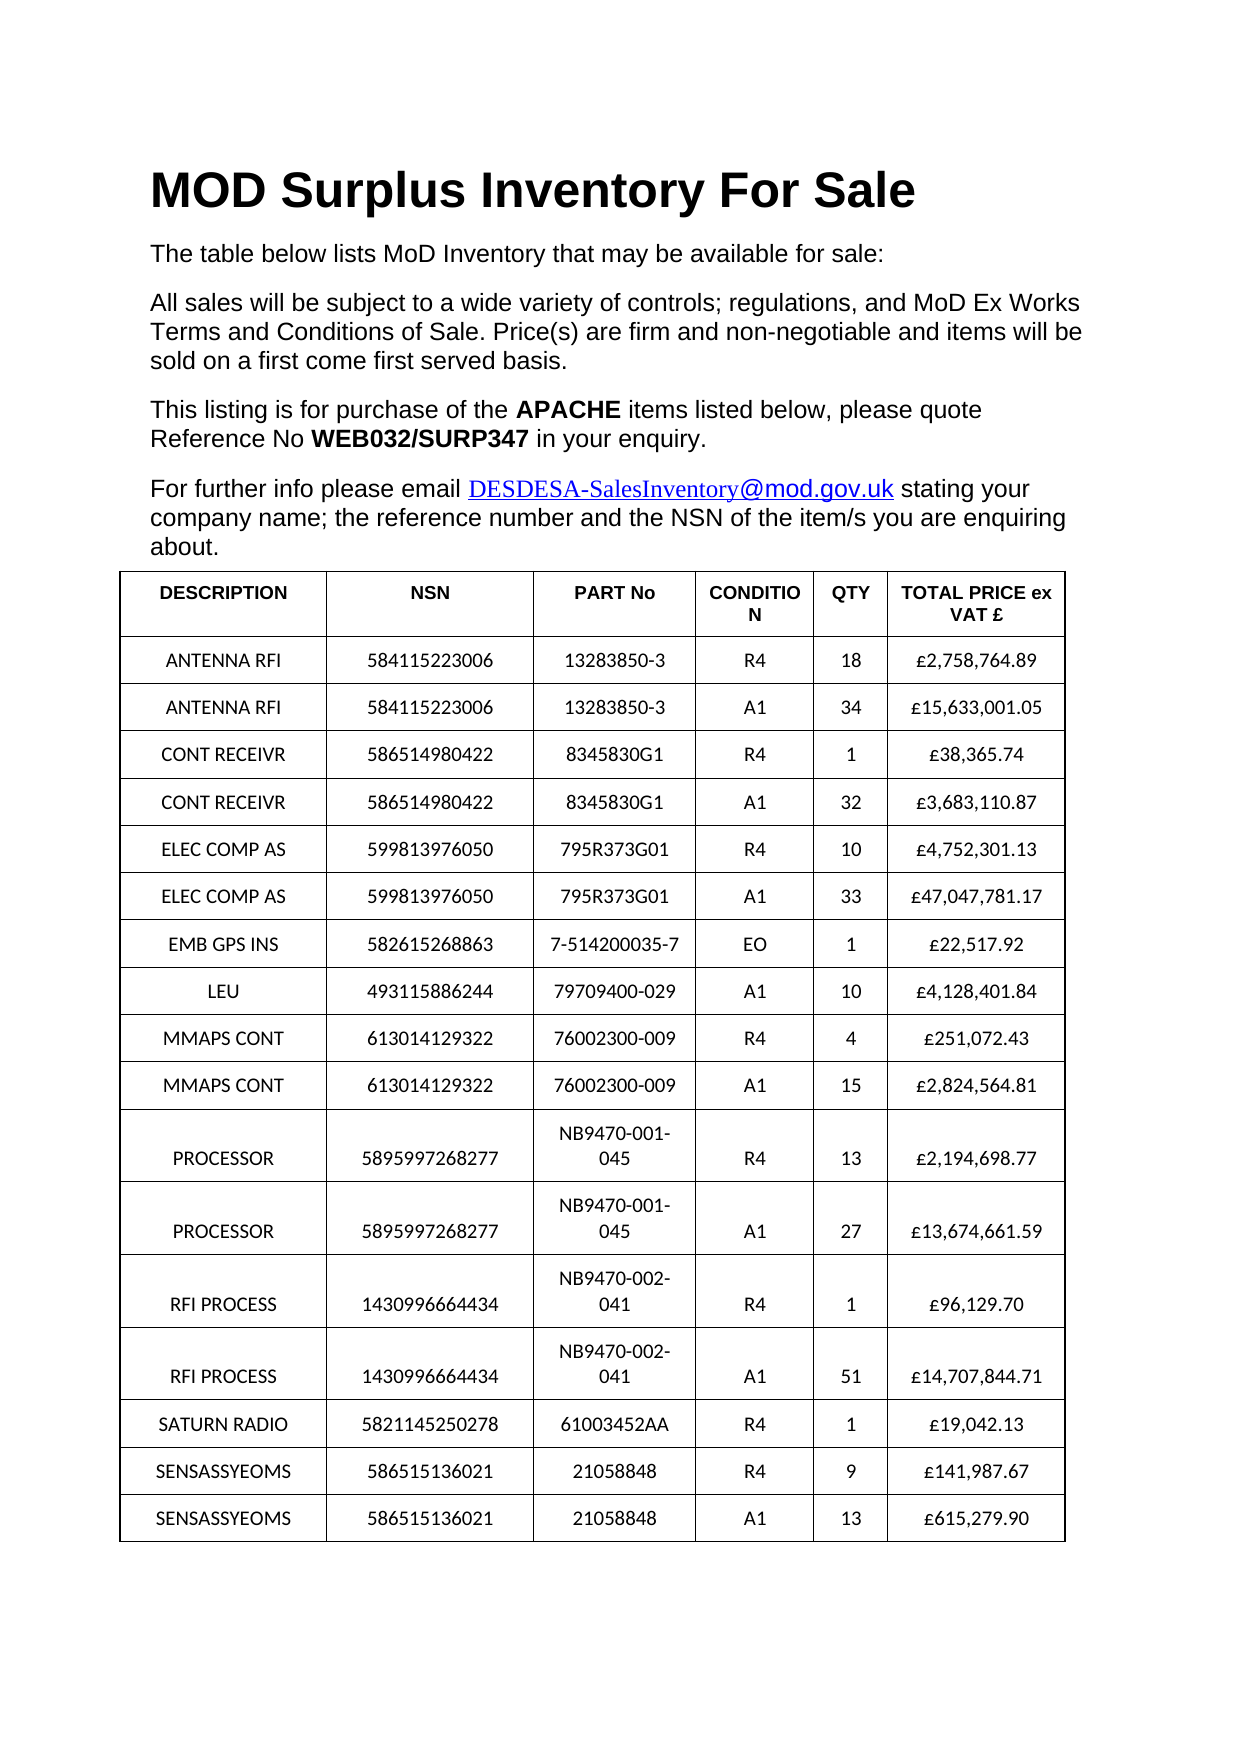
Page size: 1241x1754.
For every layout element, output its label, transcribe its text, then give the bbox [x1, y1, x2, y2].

table_cell A1 [696, 1495, 813, 1541]
table_header DESCRIPTION [121, 572, 326, 636]
table_cell R4 [696, 1110, 813, 1181]
table_cell RFI PROCESS [121, 1255, 326, 1327]
table_cell 4 [814, 1015, 887, 1061]
text All sales will be subject to a wide variety of controls; regulations, and MoD Ex Works Terms and Conditions of Sale. Price(s) are firm and non-negotiable and items will be sold on a first come first served basis. [150, 288, 1090, 375]
table_cell 1 [814, 920, 887, 967]
table_cell A1 [696, 1182, 813, 1254]
table_cell 76002300-009 [534, 1015, 695, 1061]
table_cell 795R373G01 [534, 826, 695, 872]
table_cell 1430996664434 [327, 1328, 533, 1399]
table_cell 76002300-009 [534, 1062, 695, 1108]
table_cell 493115886244 [327, 968, 533, 1014]
table_cell NB9470-001-045 [534, 1110, 695, 1181]
table_cell 13283850-3 [534, 637, 695, 683]
table_cell £141,987.67 [888, 1448, 1064, 1494]
table_cell SENSASSYEOMS [121, 1448, 326, 1494]
table_cell 1430996664434 [327, 1255, 533, 1327]
table_cell 599813976050 [327, 826, 533, 872]
table_cell PROCESSOR [121, 1110, 326, 1181]
table_cell 582615268863 [327, 920, 533, 967]
table_cell 5895997268277 [327, 1182, 533, 1254]
table_cell NB9470-002-041 [534, 1328, 695, 1399]
table_cell A1 [696, 1062, 813, 1108]
table_cell £47,047,781.17 [888, 873, 1064, 919]
table_cell £2,824,564.81 [888, 1062, 1064, 1108]
table_header NSN [327, 572, 533, 636]
table_cell 584115223006 [327, 637, 533, 683]
table_cell ANTENNA RFI [121, 684, 326, 730]
table_cell £38,365.74 [888, 731, 1064, 777]
table_cell £22,517.92 [888, 920, 1064, 967]
table_cell 586515136021 [327, 1495, 533, 1541]
table_cell RFI PROCESS [121, 1328, 326, 1399]
table_cell R4 [696, 1015, 813, 1061]
table_cell R4 [696, 826, 813, 872]
table_cell R4 [696, 1400, 813, 1447]
table_cell 1 [814, 731, 887, 777]
table_cell CONT RECEIVR [121, 731, 326, 777]
table_cell 10 [814, 826, 887, 872]
table_cell A1 [696, 968, 813, 1014]
table_cell NB9470-002-041 [534, 1255, 695, 1327]
table_cell 51 [814, 1328, 887, 1399]
subtitle MOD Surplus Inventory For Sale [150, 160, 1090, 218]
table_cell 586514980422 [327, 779, 533, 825]
table_cell £13,674,661.59 [888, 1182, 1064, 1254]
table_cell R4 [696, 731, 813, 777]
table_cell A1 [696, 779, 813, 825]
table_cell SATURN RADIO [121, 1400, 326, 1447]
table_cell £251,072.43 [888, 1015, 1064, 1061]
table_cell 13283850-3 [534, 684, 695, 730]
table_cell PROCESSOR [121, 1182, 326, 1254]
table_cell £96,129.70 [888, 1255, 1064, 1327]
table_header TOTAL PRICE ex VAT £ [888, 572, 1064, 636]
table_cell 18 [814, 637, 887, 683]
table_cell NB9470-001-045 [534, 1182, 695, 1254]
table_cell 15 [814, 1062, 887, 1108]
table_cell 5821145250278 [327, 1400, 533, 1447]
table_cell £19,042.13 [888, 1400, 1064, 1447]
table_cell 13 [814, 1495, 887, 1541]
table_cell 599813976050 [327, 873, 533, 919]
table_cell £4,752,301.13 [888, 826, 1064, 872]
table_cell EO [696, 920, 813, 967]
table_cell 21058848 [534, 1448, 695, 1494]
table_cell CONT RECEIVR [121, 779, 326, 825]
table_cell £2,194,698.77 [888, 1110, 1064, 1181]
table_cell A1 [696, 684, 813, 730]
table_cell £2,758,764.89 [888, 637, 1064, 683]
table_cell 27 [814, 1182, 887, 1254]
text The table below lists MoD Inventory that may be available for sale: [150, 239, 1090, 267]
table_cell 8345830G1 [534, 731, 695, 777]
table_cell 79709400-029 [534, 968, 695, 1014]
table_cell 613014129322 [327, 1062, 533, 1108]
table_cell 34 [814, 684, 887, 730]
table_cell 32 [814, 779, 887, 825]
table_cell 8345830G1 [534, 779, 695, 825]
table_cell LEU [121, 968, 326, 1014]
table_cell R4 [696, 637, 813, 683]
table_cell 13 [814, 1110, 887, 1181]
table_cell 584115223006 [327, 684, 533, 730]
text This listing is for purchase of the APACHE items listed below, please quote Reference No WEB032/SURP347 in your enquiry. [150, 396, 1090, 453]
table_cell 5895997268277 [327, 1110, 533, 1181]
text For further info please email DESDESA-SalesInventory@mod.gov.uk stating your company name; the reference number and the NSN of the item/s you are enquiring about. [150, 474, 1090, 560]
table_cell 795R373G01 [534, 873, 695, 919]
table_cell MMAPS CONT [121, 1015, 326, 1061]
table_cell 1 [814, 1255, 887, 1327]
table_cell £15,633,001.05 [888, 684, 1064, 730]
table_cell R4 [696, 1255, 813, 1327]
table_cell 61003452AA [534, 1400, 695, 1447]
table_cell ANTENNA RFI [121, 637, 326, 683]
table_cell 9 [814, 1448, 887, 1494]
table_cell £3,683,110.87 [888, 779, 1064, 825]
table_cell A1 [696, 1328, 813, 1399]
table_cell R4 [696, 1448, 813, 1494]
table_cell £615,279.90 [888, 1495, 1064, 1541]
table_cell A1 [696, 873, 813, 919]
table_cell 7-514200035-7 [534, 920, 695, 967]
table_cell 586515136021 [327, 1448, 533, 1494]
table_cell 613014129322 [327, 1015, 533, 1061]
table_cell 21058848 [534, 1495, 695, 1541]
table_cell 586514980422 [327, 731, 533, 777]
table_cell 33 [814, 873, 887, 919]
table_cell £4,128,401.84 [888, 968, 1064, 1014]
table_cell MMAPS CONT [121, 1062, 326, 1108]
table_cell EMB GPS INS [121, 920, 326, 967]
table_cell ELEC COMP AS [121, 826, 326, 872]
table_header CONDITION [696, 572, 813, 636]
table_cell SENSASSYEOMS [121, 1495, 326, 1541]
table_cell 1 [814, 1400, 887, 1447]
table_cell £14,707,844.71 [888, 1328, 1064, 1399]
table_header QTY [814, 572, 887, 636]
table_cell ELEC COMP AS [121, 873, 326, 919]
table_cell 10 [814, 968, 887, 1014]
table_header PART No [534, 572, 695, 636]
